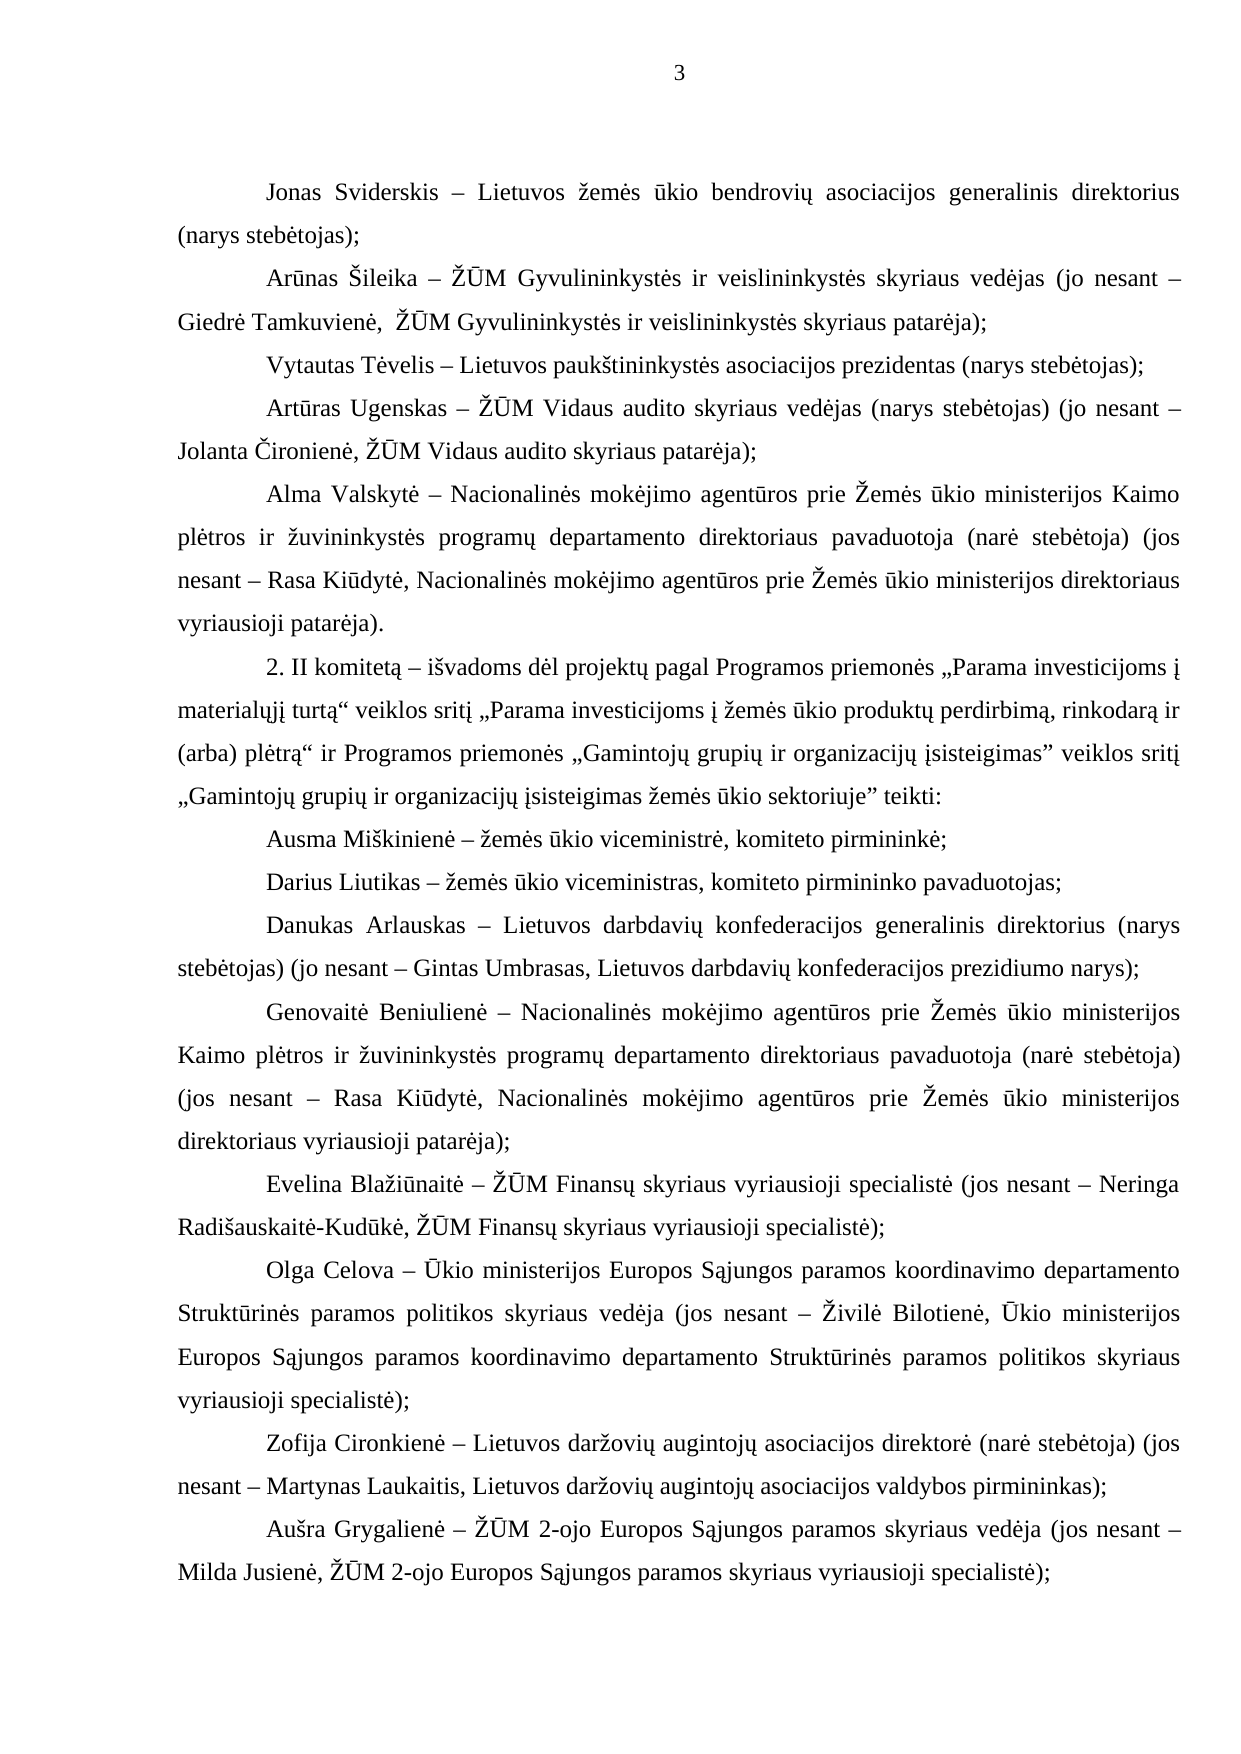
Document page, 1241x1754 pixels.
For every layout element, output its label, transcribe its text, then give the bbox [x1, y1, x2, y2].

text Artūras Ugenskas – ŽŪM Vidaus audito skyriaus vedėjas (narys stebėtojas) (jo nesant – Jolanta Čironienė, ŽŪM Vidaus audito skyriaus patarėja); [177, 393, 1181, 465]
text Arūnas Šileika – ŽŪM Gyvulininkystės ir veislininkystės skyriaus vedėjas (jo nesant – Giedrė Tamkuvienė, ŽŪM Gyvulininkystės ir veislininkystės skyriaus patarėja); [177, 263, 1181, 335]
text Vytautas Tėvelis – Lietuvos paukštininkystės asociacijos prezidentas (narys stebėtojas); [177, 350, 1181, 378]
text Darius Liutikas – žemės ūkio viceministras, komiteto pirmininko pavaduotojas; [177, 867, 1181, 896]
text Danukas Arlauskas – Lietuvos darbdavių konfederacijos generalinis direktorius (narys stebėtojas) (jo nesant – Gintas Umbrasas, Lietuvos darbdavių konfederacijos prezidiumo narys); [177, 910, 1181, 982]
text Olga Celova – Ūkio ministerijos Europos Sąjungos paramos koordinavimo departamento Struktūrinės paramos politikos skyriaus vedėja (jos nesant – Živilė Bilotienė, Ūkio ministerijos Europos Sąjungos paramos koordinavimo departamento Struktūrinės paramos politikos skyriaus vyriausioji specialistė); [177, 1255, 1181, 1413]
text Aušra Grygalienė – ŽŪM 2-ojo Europos Sąjungos paramos skyriaus vedėja (jos nesant – Milda Jusienė, ŽŪM 2-ojo Europos Sąjungos paramos skyriaus vyriausioji specialistė); [177, 1514, 1181, 1586]
text Alma Valskytė – Nacionalinės mokėjimo agentūros prie Žemės ūkio ministerijos Kaimo plėtros ir žuvininkystės programų departamento direktoriaus pavaduotoja (narė stebėtoja) (jos nesant – Rasa Kiūdytė, Nacionalinės mokėjimo agentūros prie Žemės ūkio ministerijos direktoriaus vyriausioji patarėja). [177, 479, 1181, 637]
text Zofija Cironkienė – Lietuvos daržovių augintojų asociacijos direktorė (narė stebėtoja) (jos nesant – Martynas Laukaitis, Lietuvos daržovių augintojų asociacijos valdybos pirmininkas); [177, 1428, 1181, 1500]
text Evelina Blažiūnaitė – ŽŪM Finansų skyriaus vyriausioji specialistė (jos nesant – Neringa Radišauskaitė-Kudūkė, ŽŪM Finansų skyriaus vyriausioji specialistė); [177, 1169, 1181, 1241]
text Ausma Miškinienė – žemės ūkio viceministrė, komiteto pirmininkė; [177, 824, 1181, 853]
text 2. II komitetą – išvadoms dėl projektų pagal Programos priemonės „Parama investicijoms į materialųjį turtą“ veiklos sritį „Parama investicijoms į žemės ūkio produktų perdirbimą, rinkodarą ir (arba) plėtrą“ ir Programos priemonės „Gamintojų grupių ir organizacijų įsisteigimas” veiklos sritį „Gamintojų grupių ir organizacijų įsisteigimas žemės ūkio sektoriuje” teikti: [177, 652, 1181, 810]
text Genovaitė Beniulienė – Nacionalinės mokėjimo agentūros prie Žemės ūkio ministerijos Kaimo plėtros ir žuvininkystės programų departamento direktoriaus pavaduotoja (narė stebėtoja) (jos nesant – Rasa Kiūdytė, Nacionalinės mokėjimo agentūros prie Žemės ūkio ministerijos direktoriaus vyriausioji patarėja); [177, 997, 1181, 1155]
text Jonas Sviderskis – Lietuvos žemės ūkio bendrovių asociacijos generalinis direktorius (narys stebėtojas); [177, 177, 1181, 249]
